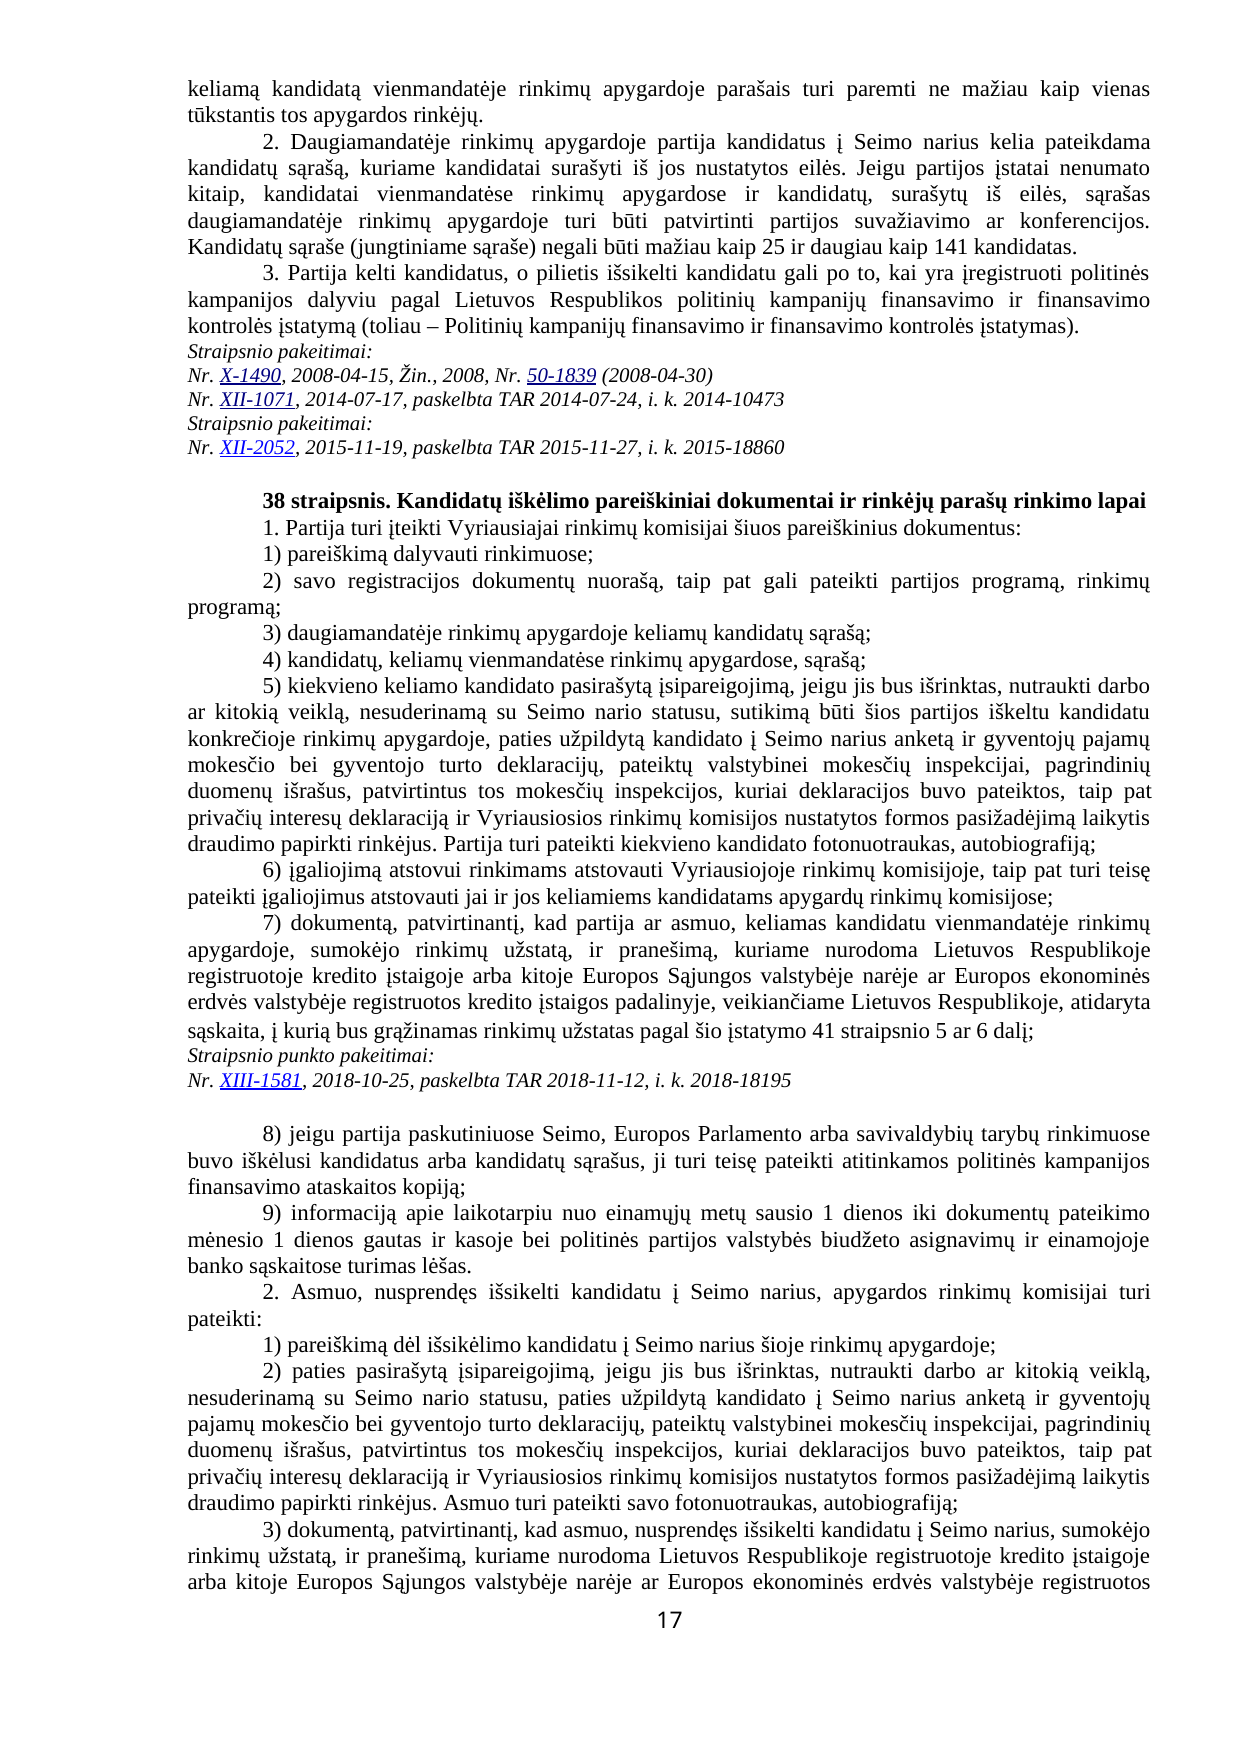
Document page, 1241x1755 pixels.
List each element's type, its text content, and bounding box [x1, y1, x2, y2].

text 4) kandidatų, keliamų vienmandatėse rinkimų apygardose, sąrašą; [187, 646, 1152, 672]
text 1) pareiškimą dalyvauti rinkimuose; [187, 540, 1152, 567]
text Straipsnio punkto pakeitimai: [187, 1043, 1152, 1067]
text Nr. XII-1071, 2014-07-17, paskelbta TAR 2014-07-24, i. k. 2014-10473 [187, 387, 1152, 411]
text 1) pareiškimą dėl išsikėlimo kandidatu į Seimo narius šioje rinkimų apygardoje; [187, 1331, 1152, 1357]
text keliamą kandidatą vienmandatėje rinkimų apygardoje parašais turi paremti ne mažiau kaip vienas tūkstantis tos apygardos rinkėjų. [187, 75, 1152, 128]
text 3) daugiamandatėje rinkimų apygardoje keliamų kandidatų sąrašą; [187, 619, 1152, 646]
text 6) įgaliojimą atstovui rinkimams atstovauti Vyriausiojoje rinkimų komisijoje, taip pat turi teisę pateikti įgaliojimus atstovauti jai ir jos keliamiems kandidatams apygardų rinkimų komisijose; [187, 857, 1152, 909]
text 2) paties pasirašytą įsipareigojimą, jeigu jis bus išrinktas, nutraukti darbo ar kitokią veiklą, nesuderinamą su Seimo nario statusu, paties užpildytą kandidato į Seimo narius anketą ir gyventojų pajamų mokesčio bei gyventojo turto deklaracijų, pateiktų valstybinei mokesčių inspekcijai, pagrindinių duomenų išrašus, patvirtintus tos mokesčių inspekcijos, kuriai deklaracijos buvo pateiktos, taip pat privačių interesų deklaraciją ir Vyriausiosios rinkimų komisijos nustatytos formos pasižadėjimą laikytis draudimo papirkti rinkėjus. Asmuo turi pateikti savo fotonuotraukas, autobiografiją; [187, 1357, 1152, 1516]
text 2) savo registracijos dokumentų nuorašą, taip pat gali pateikti partijos programą, rinkimų programą; [187, 567, 1152, 619]
text 8) jeigu partija paskutiniuose Seimo, Europos Parlamento arba savivaldybių tarybų rinkimuose buvo iškėlusi kandidatus arba kandidatų sąrašus, ji turi teisę pateikti atitinkamos politinės kampanijos finansavimo ataskaitos kopiją; [187, 1120, 1152, 1199]
text Nr. XII-2052, 2015-11-19, paskelbta TAR 2015-11-27, i. k. 2015-18860 [187, 435, 1152, 459]
text 2. Asmuo, nusprendęs išsikelti kandidatu į Seimo narius, apygardos rinkimų komisijai turi pateikti: [187, 1278, 1152, 1331]
text 38 straipsnis. Kandidatų iškėlimo pareiškiniai dokumentai ir rinkėjų parašų rinkimo lapai [262, 488, 1152, 514]
text 2. Daugiamandatėje rinkimų apygardoje partija kandidatus į Seimo narius kelia pateikdama kandidatų sąrašą, kuriame kandidatai surašyti iš jos nustatytos eilės. Jeigu partijos įstatai nenumato kitaip, kandidatai vienmandatėse rinkimų apygardose ir kandidatų, surašytų iš eilės, sąrašas daugiamandatėje rinkimų apygardoje turi būti patvirtinti partijos suvažiavimo ar konferencijos. Kandidatų sąraše (jungtiniame sąraše) negali būti mažiau kaip 25 ir daugiau kaip 141 kandidatas. [187, 128, 1152, 259]
text 7) dokumentą, patvirtinantį, kad partija ar asmuo, keliamas kandidatu vienmandatėje rinkimų apygardoje, sumokėjo rinkimų užstatą, ir pranešimą, kuriame nurodoma Lietuvos Respublikoje registruotoje kredito įstaigoje arba kitoje Europos Sąjungos valstybėje narėje ar Europos ekonominės erdvės valstybėje registruotos kredito įstaigos padalinyje, veikiančiame Lietuvos Respublikoje, atidaryta sąskaita, į kurią bus grąžinamas rinkimų užstatas pagal šio įstatymo 41 straipsnio 5 ar 6 dalį; [187, 909, 1152, 1043]
text 3) dokumentą, patvirtinantį, kad asmuo, nusprendęs išsikelti kandidatu į Seimo narius, sumokėjo rinkimų užstatą, ir pranešimą, kuriame nurodoma Lietuvos Respublikoje registruotoje kredito įstaigoje arba kitoje Europos Sąjungos valstybėje narėje ar Europos ekonominės erdvės valstybėje registruotos [187, 1516, 1152, 1595]
text 3. Partija kelti kandidatus, o pilietis išsikelti kandidatu gali po to, kai yra įregistruoti politinės kampanijos dalyviu pagal Lietuvos Respublikos politinių kampanijų finansavimo ir finansavimo kontrolės įstatymą (toliau – Politinių kampanijų finansavimo ir finansavimo kontrolės įstatymas). [187, 259, 1152, 338]
text Nr. X-1490, 2008-04-15, Žin., 2008, Nr. 50-1839 (2008-04-30) [187, 363, 1152, 387]
text 1. Partija turi įteikti Vyriausiajai rinkimų komisijai šiuos pareiškinius dokumentus: [187, 514, 1152, 540]
text Straipsnio pakeitimai: [187, 411, 1152, 435]
text Straipsnio pakeitimai: [187, 338, 1152, 363]
text Nr. XIII-1581, 2018-10-25, paskelbta TAR 2018-11-12, i. k. 2018-18195 [187, 1067, 1152, 1092]
text 9) informaciją apie laikotarpiu nuo einamųjų metų sausio 1 dienos iki dokumentų pateikimo mėnesio 1 dienos gautas ir kasoje bei politinės partijos valstybės biudžeto asignavimų ir einamojoje banko sąskaitose turimas lėšas. [187, 1199, 1152, 1278]
text 5) kiekvieno keliamo kandidato pasirašytą įsipareigojimą, jeigu jis bus išrinktas, nutraukti darbo ar kitokią veiklą, nesuderinamą su Seimo nario statusu, sutikimą būti šios partijos iškeltu kandidatu konkrečioje rinkimų apygardoje, paties užpildytą kandidato į Seimo narius anketą ir gyventojų pajamų mokesčio bei gyventojo turto deklaracijų, pateiktų valstybinei mokesčių inspekcijai, pagrindinių duomenų išrašus, patvirtintus tos mokesčių inspekcijos, kuriai deklaracijos buvo pateiktos, taip pat privačių interesų deklaraciją ir Vyriausiosios rinkimų komisijos nustatytos formos pasižadėjimą laikytis draudimo papirkti rinkėjus. Partija turi pateikti kiekvieno kandidato fotonuotraukas, autobiografiją; [187, 672, 1152, 857]
